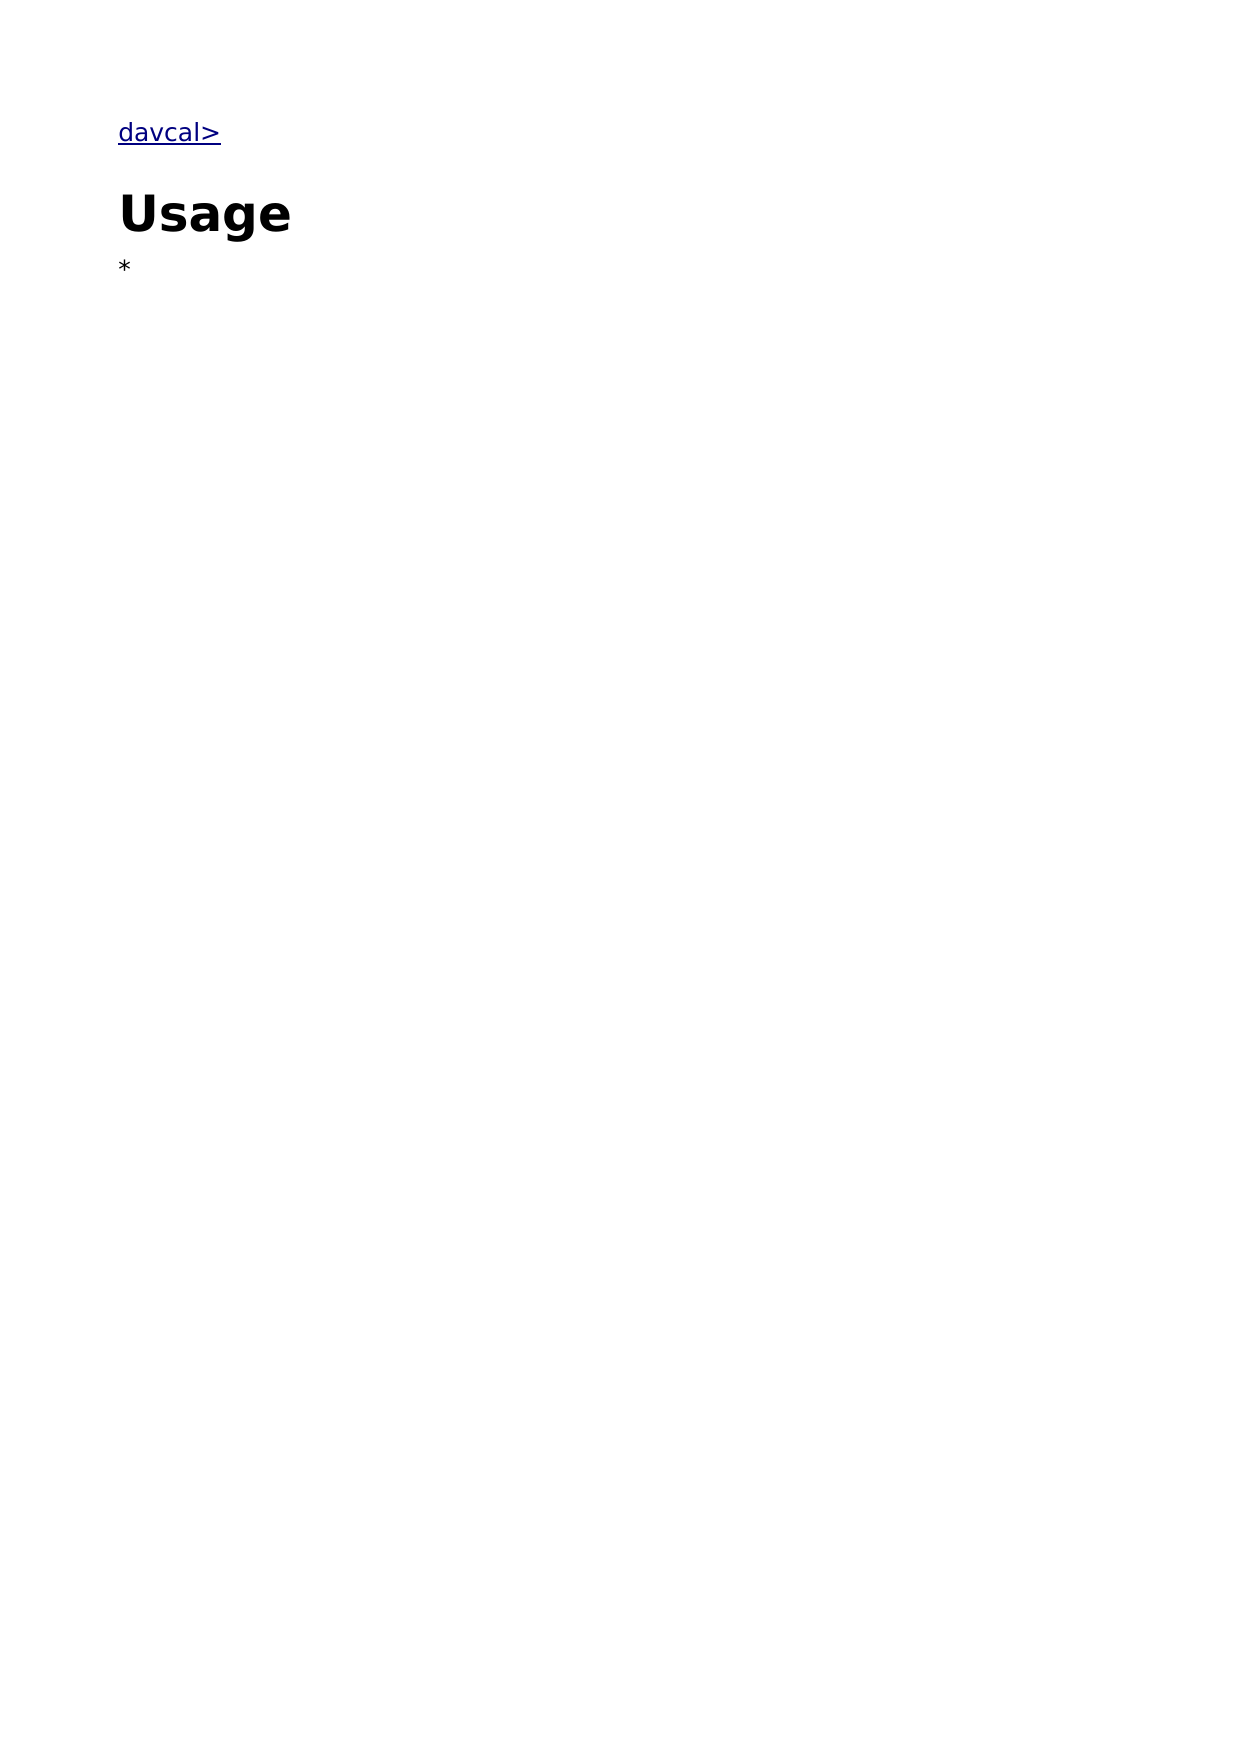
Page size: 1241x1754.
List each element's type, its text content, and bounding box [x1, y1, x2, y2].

text davcal> [118, 118, 1122, 147]
subtitle Usage [118, 185, 1122, 243]
text * [118, 256, 1122, 314]
